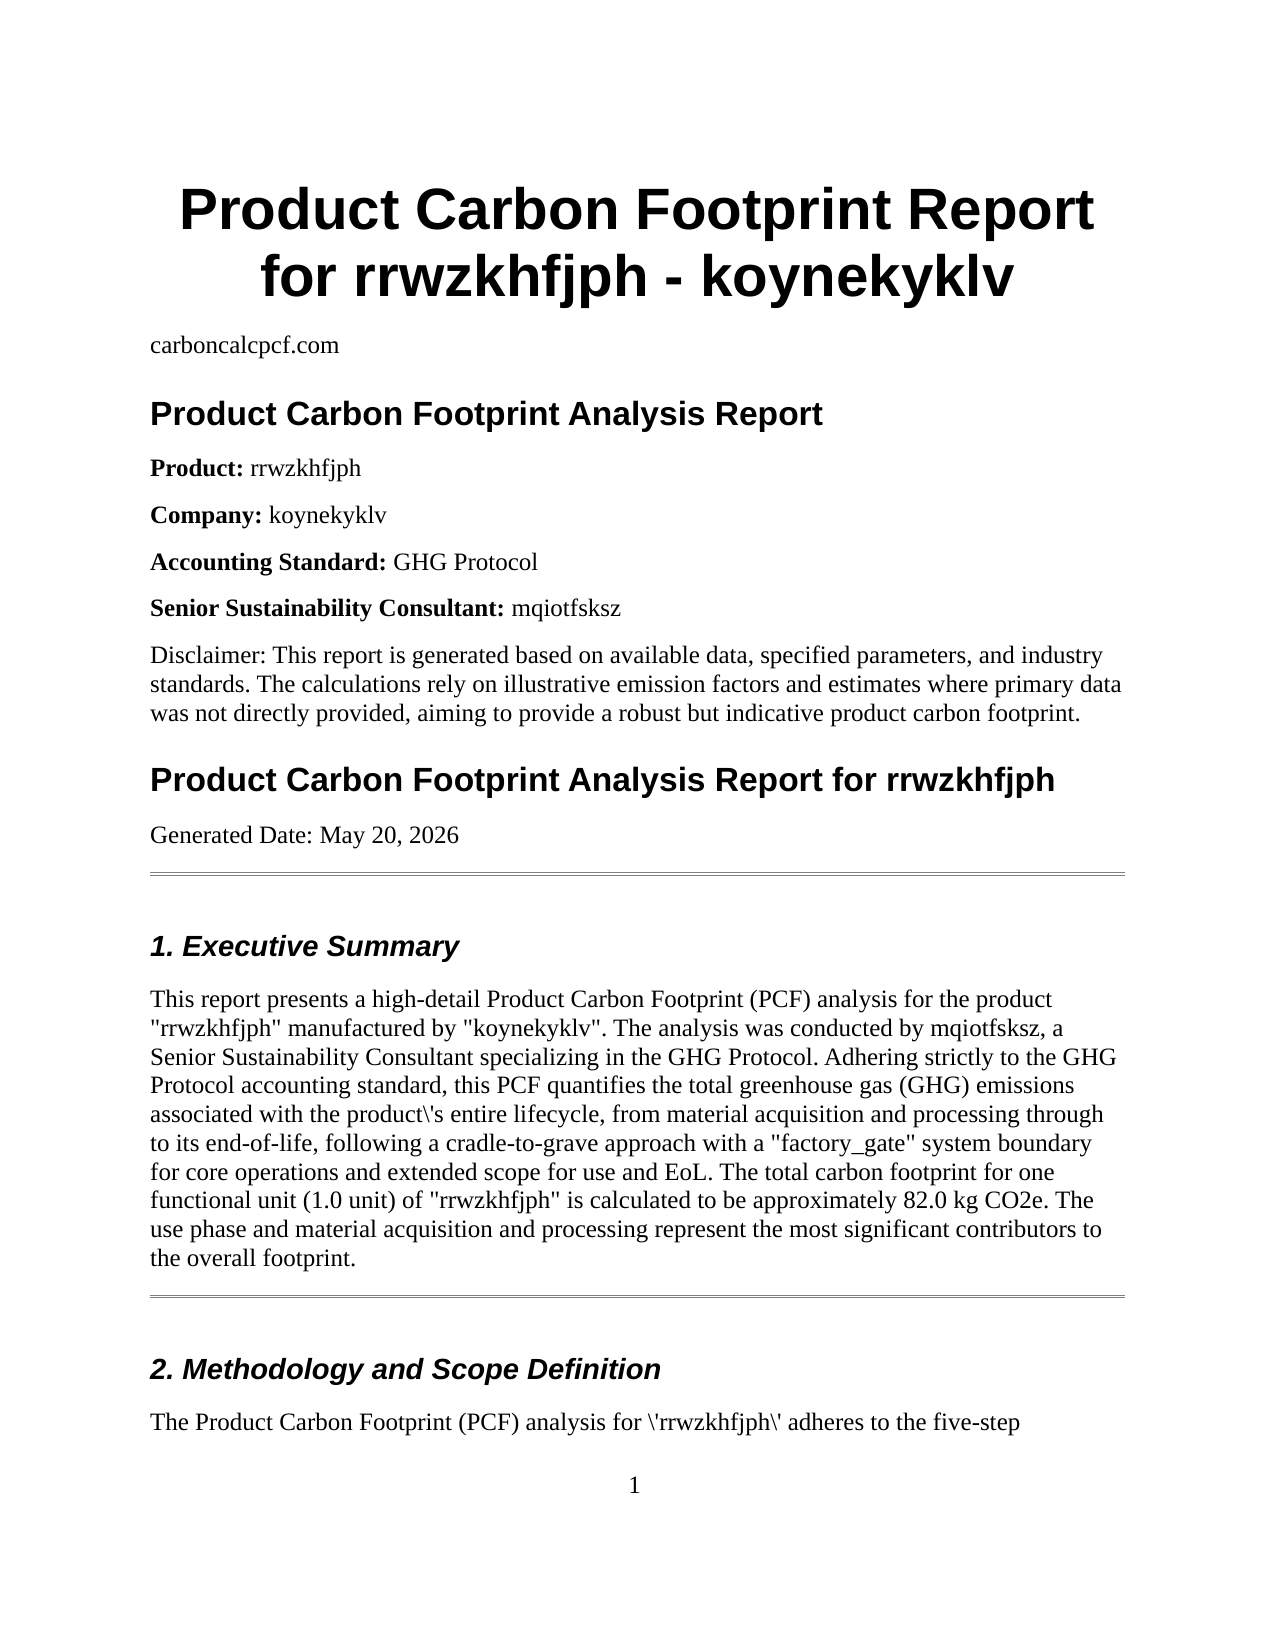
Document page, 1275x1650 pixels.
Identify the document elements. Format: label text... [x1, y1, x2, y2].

text carboncalcpcf.com [150, 331, 1125, 359]
text Generated Date: May 20, 2026 [150, 820, 1125, 849]
text Product: rrwzkhfjph [150, 453, 1125, 482]
subtitle Product Carbon Footprint Analysis Report [150, 393, 1125, 432]
text Accounting Standard: GHG Protocol [150, 547, 1125, 576]
text Company: koynekyklv [150, 500, 1125, 529]
text Disclaimer: This report is generated based on available data, specified parameters, and industry standards. The calculations rely on illustrative emission factors and estimates where primary data was not directly provided, aiming to provide a robust but indicative product carbon footprint. [150, 640, 1125, 726]
subtitle 2. Methodology and Scope Definition [150, 1352, 1125, 1385]
text The Product Carbon Footprint (PCF) analysis for \'rrwzkhfjph\' adheres to the five-step [150, 1407, 1125, 1436]
subtitle 1. Executive Summary [150, 929, 1125, 963]
text Senior Sustainability Consultant: mqiotfsksz [150, 593, 1125, 622]
text This report presents a high-detail Product Carbon Footprint (PCF) analysis for the product "rrwzkhfjph" manufactured by "koynekyklv". The analysis was conducted by mqiotfsksz, a Senior Sustainability Consultant specializing in the GHG Protocol. Adhering strictly to the GHG Protocol accounting standard, this PCF quantifies the total greenhouse gas (GHG) emissions associated with the product\'s entire lifecycle, from material acquisition and processing through to its end-of-life, following a cradle-to-grave approach with a "factory_gate" system boundary for core operations and extended scope for use and EoL. The total carbon footprint for one functional unit (1.0 unit) of "rrwzkhfjph" is calculated to be approximately 82.0 kg CO2e. The use phase and material acquisition and processing represent the most significant contributors to the overall footprint. [150, 984, 1125, 1272]
title Product Carbon Footprint Report for rrwzkhfjph - koynekyklv [150, 175, 1125, 309]
subtitle Product Carbon Footprint Analysis Report for rrwzkhfjph [150, 760, 1125, 799]
